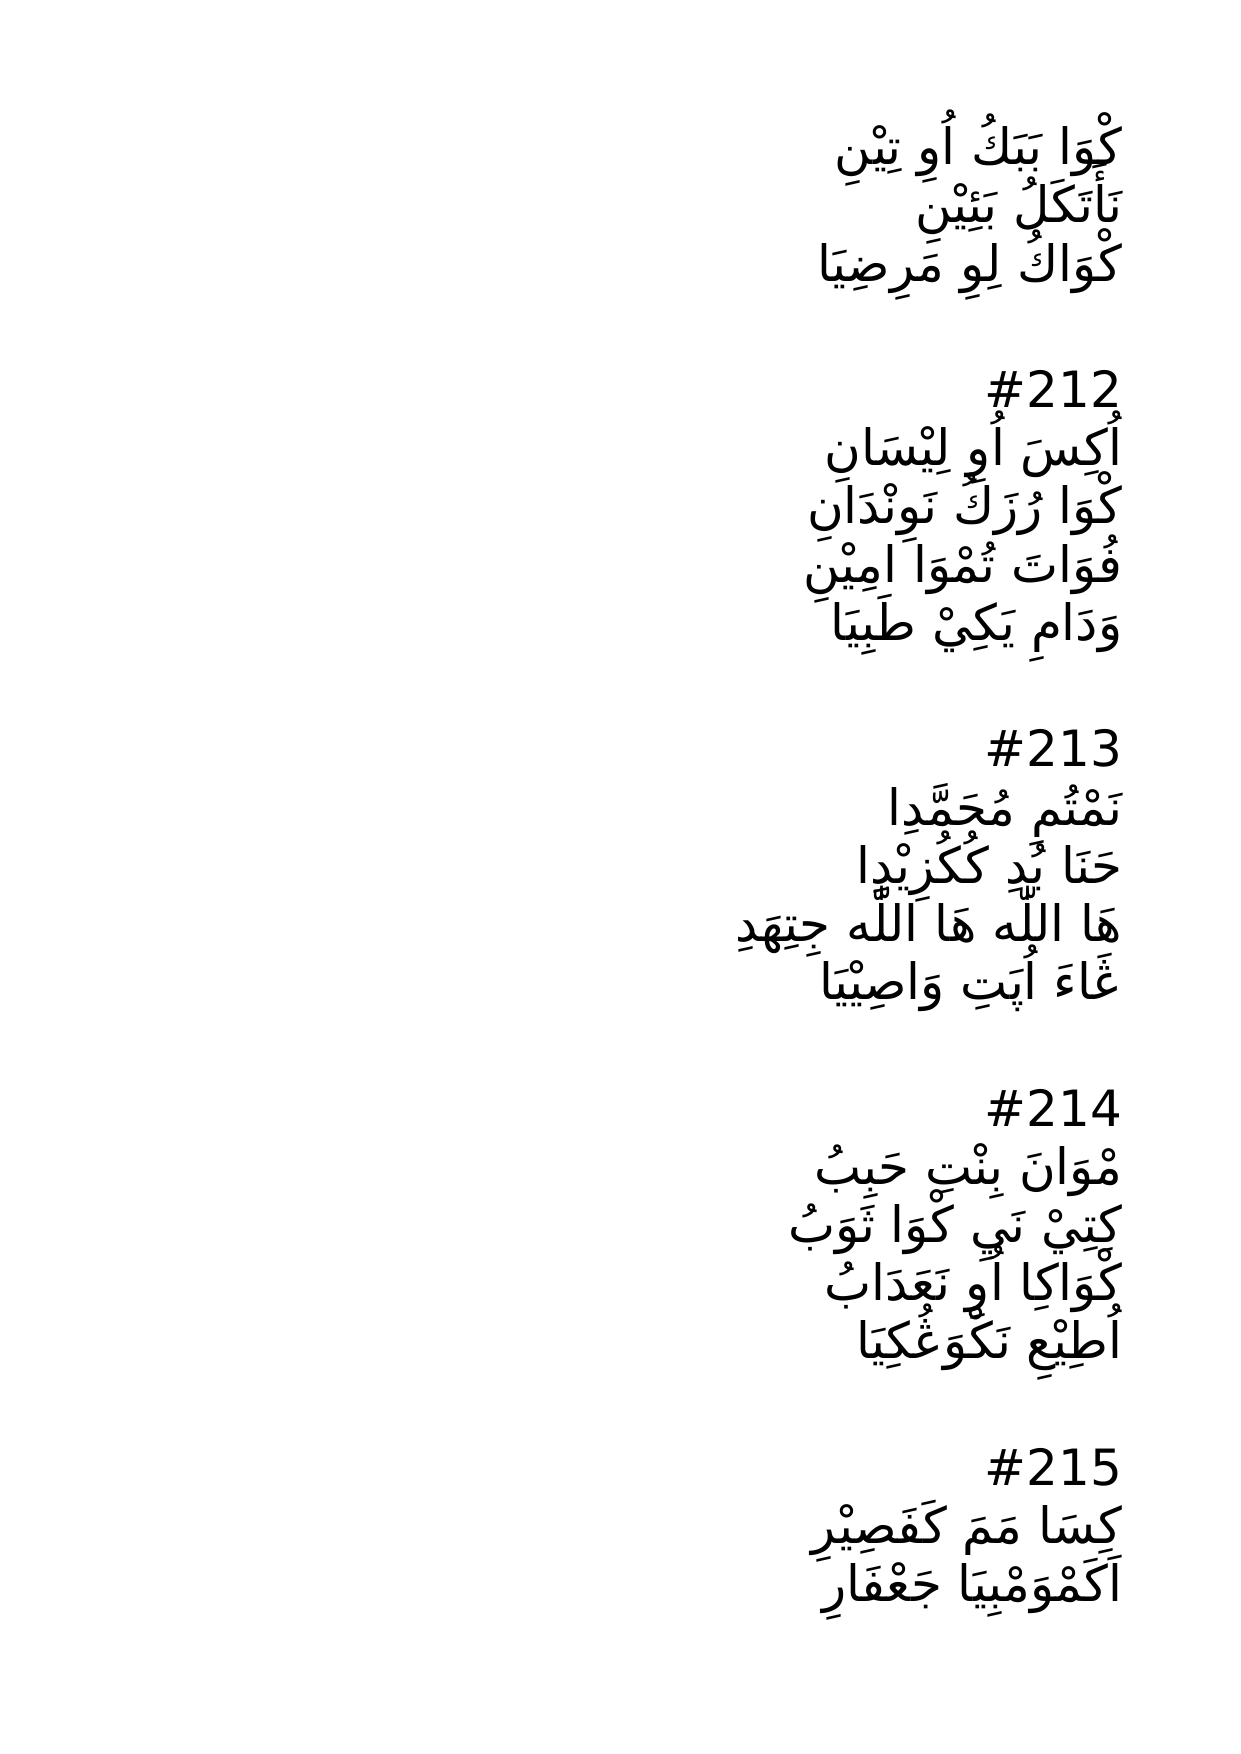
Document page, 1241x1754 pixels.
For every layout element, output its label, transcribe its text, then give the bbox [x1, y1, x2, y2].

text #212 [118, 361, 1122, 419]
text كِسَا مَمَ كَفَصِيْرِ [118, 1497, 1122, 1555]
text فُوَاتَ تُمْوَا امِيْنِ [118, 536, 1122, 594]
text نَأَتَكَلُ بَئِيْنِ [118, 176, 1122, 234]
text كِتِيْ نَيِ كْوَا ثَوَبُ [118, 1196, 1122, 1254]
text نَمْتُمِ مُحَمَّدِا [118, 778, 1122, 837]
text وَدَامِ يَكِيْ طَبِيَا [118, 594, 1122, 652]
text حَنَا بُدِ كُكُزِيْدِا [118, 837, 1122, 895]
text كْوَا بَبَكُ اُوِ تِيْنِ [118, 118, 1122, 176]
text #213 [118, 720, 1122, 778]
text مْوَانَ بِنْتِ حَبِبُ [118, 1138, 1122, 1196]
text #215 [118, 1439, 1122, 1497]
text كْوَاكِا اُوِ نَعَدَابُ [118, 1254, 1122, 1312]
text كْوَا رُزَكُ نَوِنْدَانِ [118, 477, 1122, 536]
text هَا اللّٰه هَا اللّٰه جِتِهَدِ [118, 895, 1122, 953]
text كْوَاكُ لِوِ مَرِضِيَا [118, 234, 1122, 293]
text اُطِيْعِ نَكْوَڠُكِيَا [118, 1312, 1122, 1371]
text اَكَمْوَمْبِيَا جَعْفَارِ [118, 1555, 1122, 1613]
text #214 [118, 1079, 1122, 1138]
text اُكِسَ اُوِ لِيْسَانِ [118, 419, 1122, 477]
text ڠَاءَ اُپَتِ وَاصِيْيَا [118, 953, 1122, 1011]
